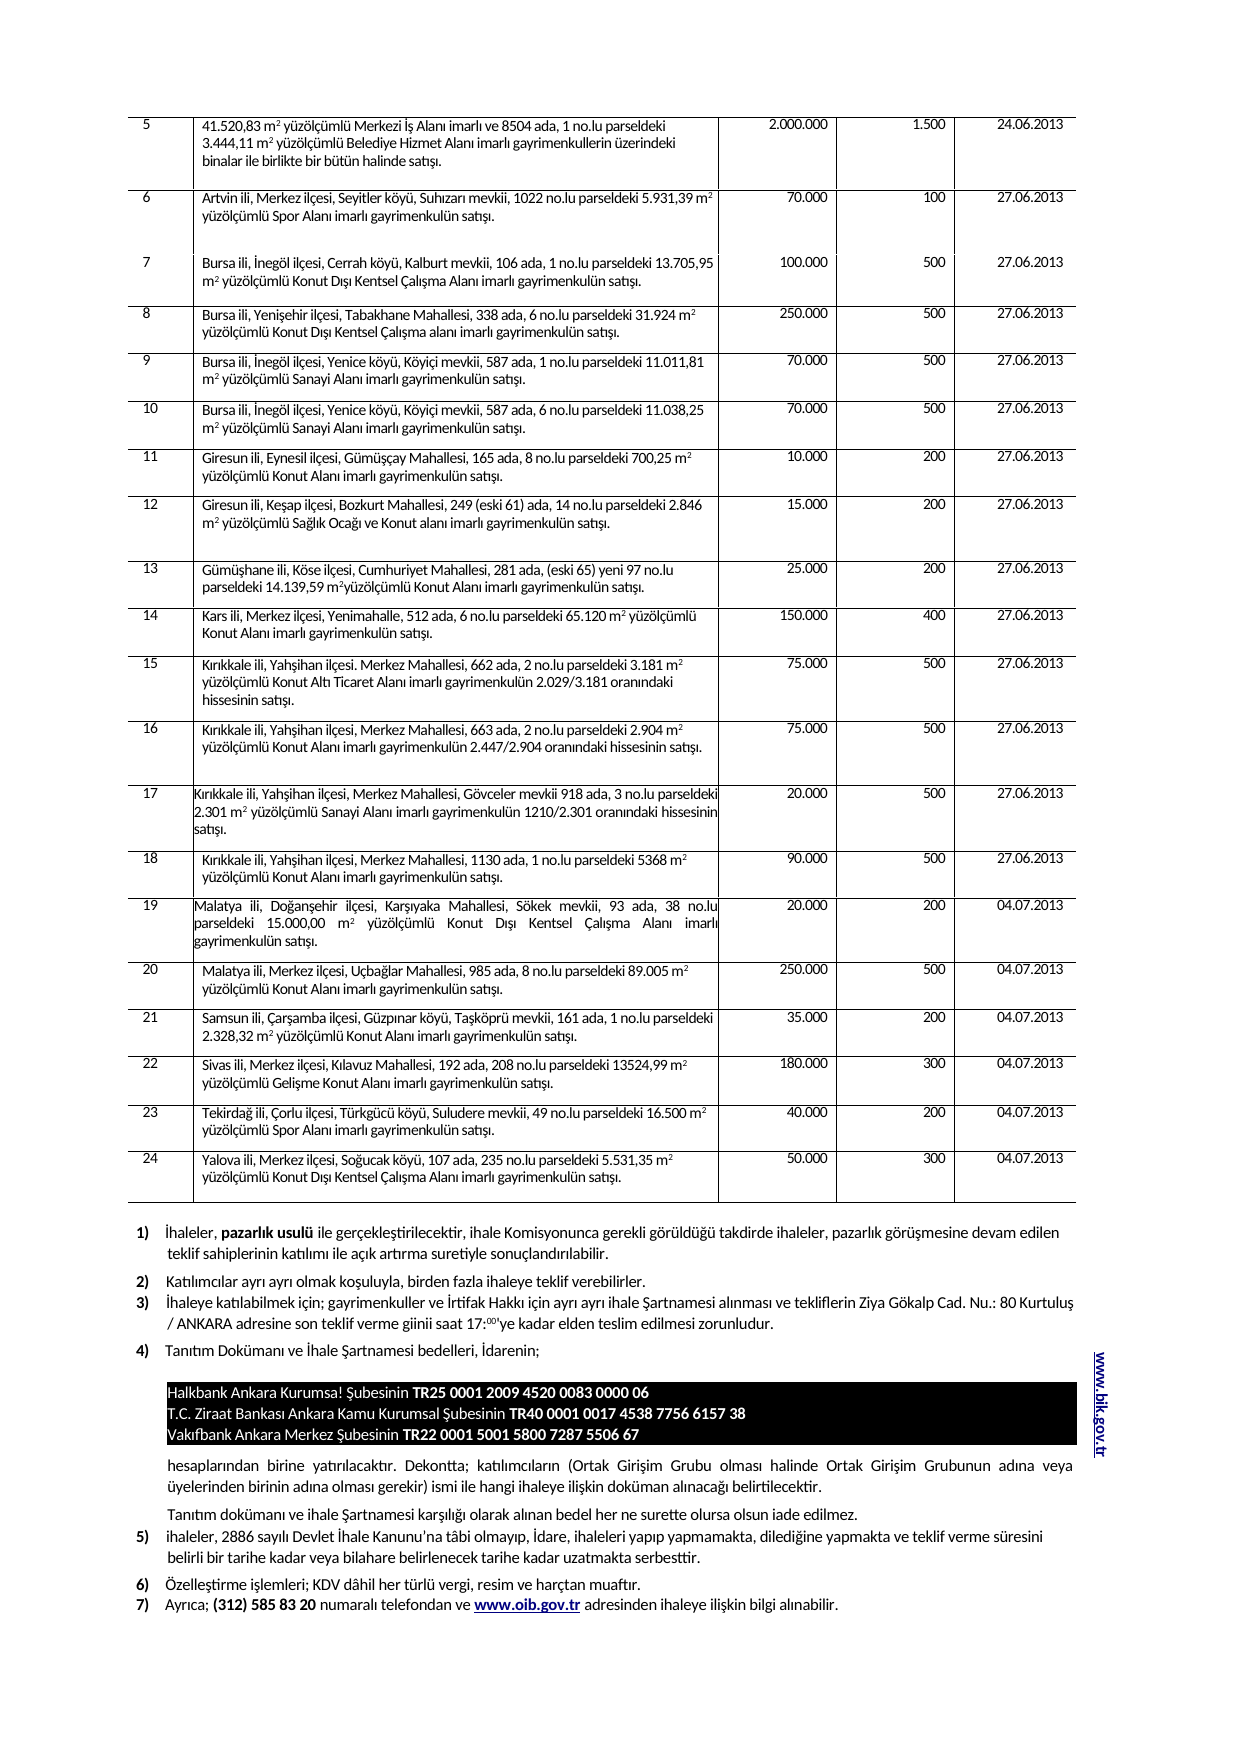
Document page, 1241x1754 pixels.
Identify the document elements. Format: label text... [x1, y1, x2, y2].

table_cell 14 [128, 609, 193, 656]
table_cell 19 [128, 899, 193, 962]
table_cell 9 [128, 354, 193, 401]
table_cell 500 [837, 255, 954, 306]
table_cell 200 [837, 562, 954, 607]
table_cell 70.000 [719, 191, 836, 254]
table_cell 24 [128, 1152, 193, 1202]
table_cell Kırıkkale ili, Yahşihan ilçesi, Merkez Mahallesi, Gövceler mevkii 918 ada, 3 no.lu parseldeki 2.301 m2 yüzölçümlü Sanayi Alanı imarlı gayrimenkulün 1210/2.301 oranındaki hissesinin satışı. [194, 838, 718, 851]
list Katılımcılar ayrı ayrı olmak koşuluyla, birden fazla ihaleye teklif verebilirler. [136, 1274, 1077, 1290]
table_cell 16 [128, 722, 193, 785]
table_cell 6 [128, 191, 193, 254]
table_cell 04.07.2013 [955, 1057, 1076, 1105]
table_cell 04.07.2013 [955, 899, 1076, 962]
table_cell 100.000 [719, 255, 836, 306]
table_cell 500 [837, 657, 954, 721]
table_cell Gümüşhane ili, Köse ilçesi, Cumhuriyet Mahallesi, 281 ada, (eski 65) yeni 97 no.lu parseldeki 14.139,59 m2yüzölçümlü Konut Alanı imarlı gayrimenkulün satışı. [194, 562, 718, 607]
table_cell 7 [128, 255, 193, 306]
table_cell Yalova ili, Merkez ilçesi, Soğucak köyü, 107 ada, 235 no.lu parseldeki 5.531,35 m2 yüzölçümlü Konut Dışı Kentsel Çalışma Alanı imarlı gayrimenkulün satışı. [194, 1152, 718, 1202]
table_cell Bursa ili, Yenişehir ilçesi, Tabakhane Mahallesi, 338 ada, 6 no.lu parseldeki 31.924 m2 yüzölçümlü Konut Dışı Kentsel Çalışma alanı imarlı gayrimenkulün satışı. [194, 307, 718, 353]
list Tanıtım Dokümanı ve İhale Şartnamesi bedelleri, İdarenin; [136, 1343, 1077, 1360]
table_cell 500 [837, 722, 954, 785]
table_cell Bursa ili, İnegöl ilçesi, Cerrah köyü, Kalburt mevkii, 106 ada, 1 no.lu parseldeki 13.705,95 m2 yüzölçümlü Konut Dışı Kentsel Çalışma Alanı imarlı gayrimenkulün satışı. [194, 255, 718, 306]
table_cell Giresun ili, Eynesil ilçesi, Gümüşçay Mahallesi, 165 ada, 8 no.lu parseldeki 700,25 m2 yüzölçümlü Konut Alanı imarlı gayrimenkulün satışı. [194, 450, 718, 496]
table_cell 35.000 [719, 1010, 836, 1056]
text Vakıfbank Ankara Merkez Şubesinin TR22 0001 5001 5800 7287 5506 67 [167, 1424, 1077, 1445]
table_cell Samsun ili, Çarşamba ilçesi, Güzpınar köyü, Taşköprü mevkii, 161 ada, 1 no.lu parseldeki 2.328,32 m2 yüzölçümlü Konut Alanı imarlı gayrimenkulün satışı. [194, 1010, 718, 1056]
list Ayrıca; (312) 585 83 20 numaralı telefondan ve www.oib.gov.tr adresinden ihaleye ilişkin bilgi alınabilir. [136, 1597, 1077, 1613]
table_header 41.520,83 m2 yüzölçümlü Merkezi İş Alanı imarlı ve 8504 ada, 1 no.lu parseldeki 3.444,11 m2 yüzölçümlü Belediye Hizmet Alanı imarlı gayrimenkullerin üzerindeki binalar ile birlikte bir bütün halinde satışı. [194, 118, 718, 189]
table_cell 200 [837, 450, 954, 496]
table_cell 27.06.2013 [955, 450, 1076, 496]
table_cell 27.06.2013 [955, 307, 1076, 353]
table_cell 04.07.2013 [955, 1152, 1076, 1202]
table_cell 500 [837, 852, 954, 897]
table_header 1.500 [837, 118, 954, 189]
table_cell Tekirdağ ili, Çorlu ilçesi, Türkgücü köyü, Suludere mevkii, 49 no.lu parseldeki 16.500 m2 yüzölçümlü Spor Alanı imarlı gayrimenkulün satışı. [194, 1106, 718, 1151]
table_cell 27.06.2013 [955, 722, 1076, 785]
table_cell 200 [837, 1106, 954, 1151]
table_cell Bursa ili, İnegöl ilçesi, Yenice köyü, Köyiçi mevkii, 587 ada, 6 no.lu parseldeki 11.038,25 m2 yüzölçümlü Sanayi Alanı imarlı gayrimenkulün satışı. [194, 402, 718, 449]
table_cell 27.06.2013 [955, 786, 1076, 851]
table_cell 200 [837, 1010, 954, 1056]
list ihaleler, 2886 sayılı Devlet İhale Kanunu’na tâbi olmayıp, İdare, ihaleleri yapıp yapmamakta, dilediğine yapmakta ve teklif verme süresini belirli bir tarihe kadar veya bilahare belirlenecek tarihe kadar uzatmakta serbesttir. [136, 1525, 1075, 1567]
table_cell 50.000 [719, 1152, 836, 1202]
table_cell 13 [128, 562, 193, 607]
table_cell Sivas ili, Merkez ilçesi, Kılavuz Mahallesi, 192 ada, 208 no.lu parseldeki 13524,99 m2 yüzölçümlü Gelişme Konut Alanı imarlı gayrimenkulün satışı. [194, 1057, 718, 1105]
table_cell 04.07.2013 [955, 1106, 1076, 1151]
table_cell 27.06.2013 [955, 609, 1076, 656]
table_cell 70.000 [719, 354, 836, 401]
table_cell Malatya ili, Merkez ilçesi, Uçbağlar Mahallesi, 985 ada, 8 no.lu parseldeki 89.005 m2 yüzölçümlü Konut Alanı imarlı gayrimenkulün satışı. [194, 963, 718, 1009]
table_cell 500 [837, 402, 954, 449]
table_header 2.000.000 [719, 118, 836, 189]
list İhaleler, pazarlık usulü ile gerçekleştirilecektir, ihale Komisyonunca gerekli görüldüğü takdirde ihaleler, pazarlık görüşmesine devam edilen teklif sahiplerinin katılımı ile açık artırma suretiyle sonuçlandırılabilir. [136, 1222, 1075, 1264]
table_cell 27.06.2013 [955, 657, 1076, 721]
table_cell 20.000 [719, 899, 836, 962]
table_cell 20.000 [719, 786, 836, 851]
table_cell 200 [837, 497, 954, 561]
table_cell 17 [128, 786, 193, 851]
table_cell 250.000 [719, 307, 836, 353]
table_cell 21 [128, 1010, 193, 1056]
list Özelleştirme işlemleri; KDV dâhil her türlü vergi, resim ve harçtan muaftır. [136, 1577, 1077, 1594]
table_cell 27.06.2013 [955, 255, 1076, 306]
text hesaplarından birine yatırılacaktır. Dekontta; katılımcıların (Ortak Girişim Grubu olması halinde Ortak Girişim Grubunun adına veya üyelerinden birinin adına olması gerekir) ismi ile hangi ihaleye ilişkin doküman alınacağı belirtilecektir. [167, 1454, 1075, 1497]
table_cell 27.06.2013 [955, 402, 1076, 449]
table_cell 90.000 [719, 852, 836, 897]
subtitle Halkbank Ankara Kurumsa! Şubesinin TR25 0001 2009 4520 0083 0000 06 [167, 1382, 1077, 1403]
table_cell Kırıkkale ili, Yahşihan ilçesi, Merkez Mahallesi, 1130 ada, 1 no.lu parseldeki 5368 m2 yüzölçümlü Konut Alanı imarlı gayrimenkulün satışı. [194, 852, 718, 897]
table_cell 23 [128, 1106, 193, 1151]
table_cell 20 [128, 963, 193, 1009]
table_cell 15.000 [719, 497, 836, 561]
table_cell Kırıkkale ili, Yahşihan ilçesi, Merkez Mahallesi, 663 ada, 2 no.lu parseldeki 2.904 m2 yüzölçümlü Konut Alanı imarlı gayrimenkulün 2.447/2.904 oranındaki hissesinin satışı. [194, 722, 718, 785]
table_cell 400 [837, 609, 954, 656]
table_cell 75.000 [719, 722, 836, 785]
table_header 5 [128, 118, 193, 189]
table_cell 27.06.2013 [955, 562, 1076, 607]
table_cell Kırıkkale ili, Yahşihan ilçesi. Merkez Mahallesi, 662 ada, 2 no.lu parseldeki 3.181 m2 yüzölçümlü Konut Altı Ticaret Alanı imarlı gayrimenkulün 2.029/3.181 oranındaki hissesinin satışı. [194, 657, 718, 721]
table_cell 25.000 [719, 562, 836, 607]
list İhaleye katılabilmek için; gayrimenkuller ve İrtifak Hakkı için ayrı ayrı ihale Şartnamesi alınması ve tekliflerin Ziya Gökalp Cad. Nu.: 80 Kurtuluş / ANKARA adresine son teklif verme giinii saat 17:00'ye kadar elden teslim edilmesi zorunludur. [136, 1291, 1075, 1333]
table_cell 15 [128, 657, 193, 721]
text T.C. Ziraat Bankası Ankara Kamu Kurumsal Şubesinin TR40 0001 0017 4538 7756 6157 38 [167, 1403, 1077, 1424]
table_cell 300 [837, 1057, 954, 1105]
table_cell 500 [837, 354, 954, 401]
table_cell 04.07.2013 [955, 1010, 1076, 1056]
table_cell Kars ili, Merkez ilçesi, Yenimahalle, 512 ada, 6 no.lu parseldeki 65.120 m2 yüzölçümlü Konut Alanı imarlı gayrimenkulün satışı. [194, 609, 718, 656]
table_cell 11 [128, 450, 193, 496]
table_cell 04.07.2013 [955, 963, 1076, 1009]
table_cell 250.000 [719, 963, 836, 1009]
table_cell Bursa ili, İnegöl ilçesi, Yenice köyü, Köyiçi mevkii, 587 ada, 1 no.lu parseldeki 11.011,81 m2 yüzölçümlü Sanayi Alanı imarlı gayrimenkulün satışı. [194, 354, 718, 401]
table_cell 10.000 [719, 450, 836, 496]
table_cell 500 [837, 963, 954, 1009]
table_cell 22 [128, 1057, 193, 1105]
table_cell 27.06.2013 [955, 354, 1076, 401]
table_cell 18 [128, 852, 193, 897]
table_cell 150.000 [719, 609, 836, 656]
table_cell 300 [837, 1152, 954, 1202]
table_cell Artvin ili, Merkez ilçesi, Seyitler köyü, Suhızarı mevkii, 1022 no.lu parseldeki 5.931,39 m2 yüzölçümlü Spor Alanı imarlı gayrimenkulün satışı. [194, 191, 718, 254]
table_cell 100 [837, 191, 954, 254]
table_cell 27.06.2013 [955, 497, 1076, 561]
table_cell 180.000 [719, 1057, 836, 1105]
table_cell 75.000 [719, 657, 836, 721]
table_cell Giresun ili, Keşap ilçesi, Bozkurt Mahallesi, 249 (eski 61) ada, 14 no.lu parseldeki 2.846 m2 yüzölçümlü Sağlık Ocağı ve Konut alanı imarlı gayrimenkulün satışı. [194, 497, 718, 561]
table_cell 8 [128, 307, 193, 353]
table_cell 40.000 [719, 1106, 836, 1151]
text www.bik.gov.tr [1094, 1352, 1110, 1483]
table_cell 500 [837, 307, 954, 353]
table_cell 12 [128, 497, 193, 561]
table_cell 200 [837, 899, 954, 962]
table_cell 10 [128, 402, 193, 449]
table_cell 70.000 [719, 402, 836, 449]
table_cell 500 [837, 786, 954, 851]
table_cell 27.06.2013 [955, 852, 1076, 897]
table_cell 27.06.2013 [955, 191, 1076, 254]
table_cell Malatya ili, Doğanşehir ilçesi, Karşıyaka Mahallesi, Sökek mevkii, 93 ada, 38 no.lu parseldeki 15.000,00 m2 yüzölçümlü Konut Dışı Kentsel Çalışma Alanı imarlı gayrimenkulün satışı. [194, 950, 718, 962]
table_header 24.06.2013 [955, 118, 1076, 189]
text Tanıtım dokümanı ve ihale Şartnamesi karşılığı olarak alınan bedel her ne surette olursa olsun iade edilmez. [167, 1507, 1077, 1524]
